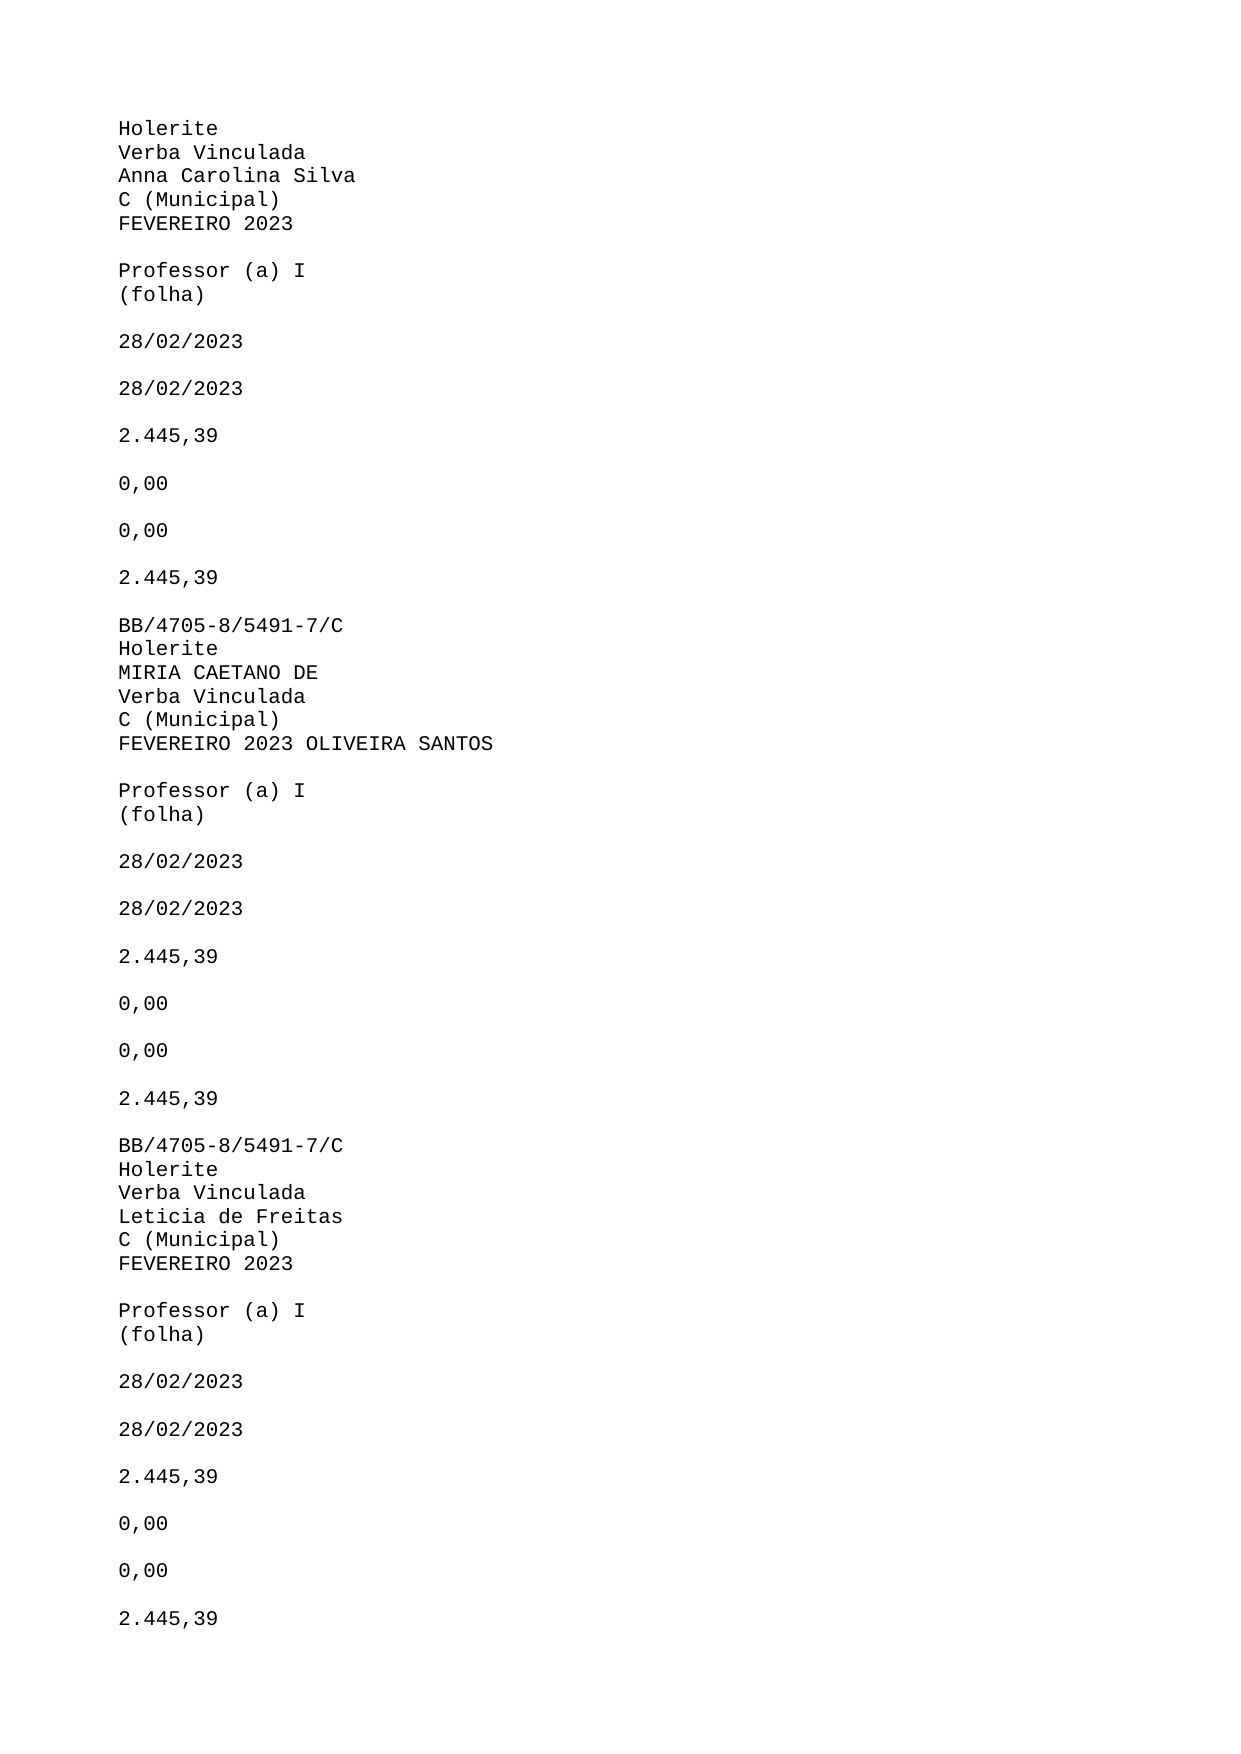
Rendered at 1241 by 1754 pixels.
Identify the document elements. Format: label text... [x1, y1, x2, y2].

text 28/02/2023 [118, 851, 1122, 875]
text 2.445,39 [118, 1088, 1122, 1111]
text 28/02/2023 [118, 1419, 1122, 1442]
text Professor (a) I [118, 260, 1122, 284]
text FEVEREIRO 2023 [118, 1253, 1122, 1277]
text Professor (a) I [118, 1300, 1122, 1324]
text Anna Carolina Silva [118, 165, 1122, 189]
text 0,00 [118, 1561, 1122, 1584]
text Verba Vinculada [118, 1182, 1122, 1206]
text FEVEREIRO 2023 [118, 213, 1122, 236]
text 2.445,39 [118, 567, 1122, 591]
text 2.445,39 [118, 1608, 1122, 1631]
text Holerite [118, 1158, 1122, 1182]
text C (Municipal) [118, 189, 1122, 213]
text 0,00 [118, 993, 1122, 1017]
text 0,00 [118, 1513, 1122, 1537]
text C (Municipal) [118, 709, 1122, 733]
text Verba Vinculada [118, 686, 1122, 709]
text (folha) [118, 804, 1122, 827]
text 28/02/2023 [118, 898, 1122, 922]
text 0,00 [118, 473, 1122, 496]
text 2.445,39 [118, 426, 1122, 449]
text MIRIA CAETANO DE [118, 662, 1122, 686]
text 0,00 [118, 520, 1122, 544]
text Verba Vinculada [118, 142, 1122, 165]
text 0,00 [118, 1040, 1122, 1064]
text C (Municipal) [118, 1229, 1122, 1253]
text BB/4705-8/5491-7/C [118, 615, 1122, 638]
text 28/02/2023 [118, 331, 1122, 354]
text 28/02/2023 [118, 1371, 1122, 1395]
text Holerite [118, 638, 1122, 662]
text BB/4705-8/5491-7/C [118, 1135, 1122, 1158]
text 2.445,39 [118, 946, 1122, 969]
text (folha) [118, 1324, 1122, 1348]
text Holerite [118, 118, 1122, 142]
text FEVEREIRO 2023 OLIVEIRA SANTOS [118, 733, 1122, 757]
text 28/02/2023 [118, 378, 1122, 402]
text Professor (a) I [118, 780, 1122, 804]
text (folha) [118, 284, 1122, 307]
text Leticia de Freitas [118, 1206, 1122, 1229]
text 2.445,39 [118, 1466, 1122, 1489]
